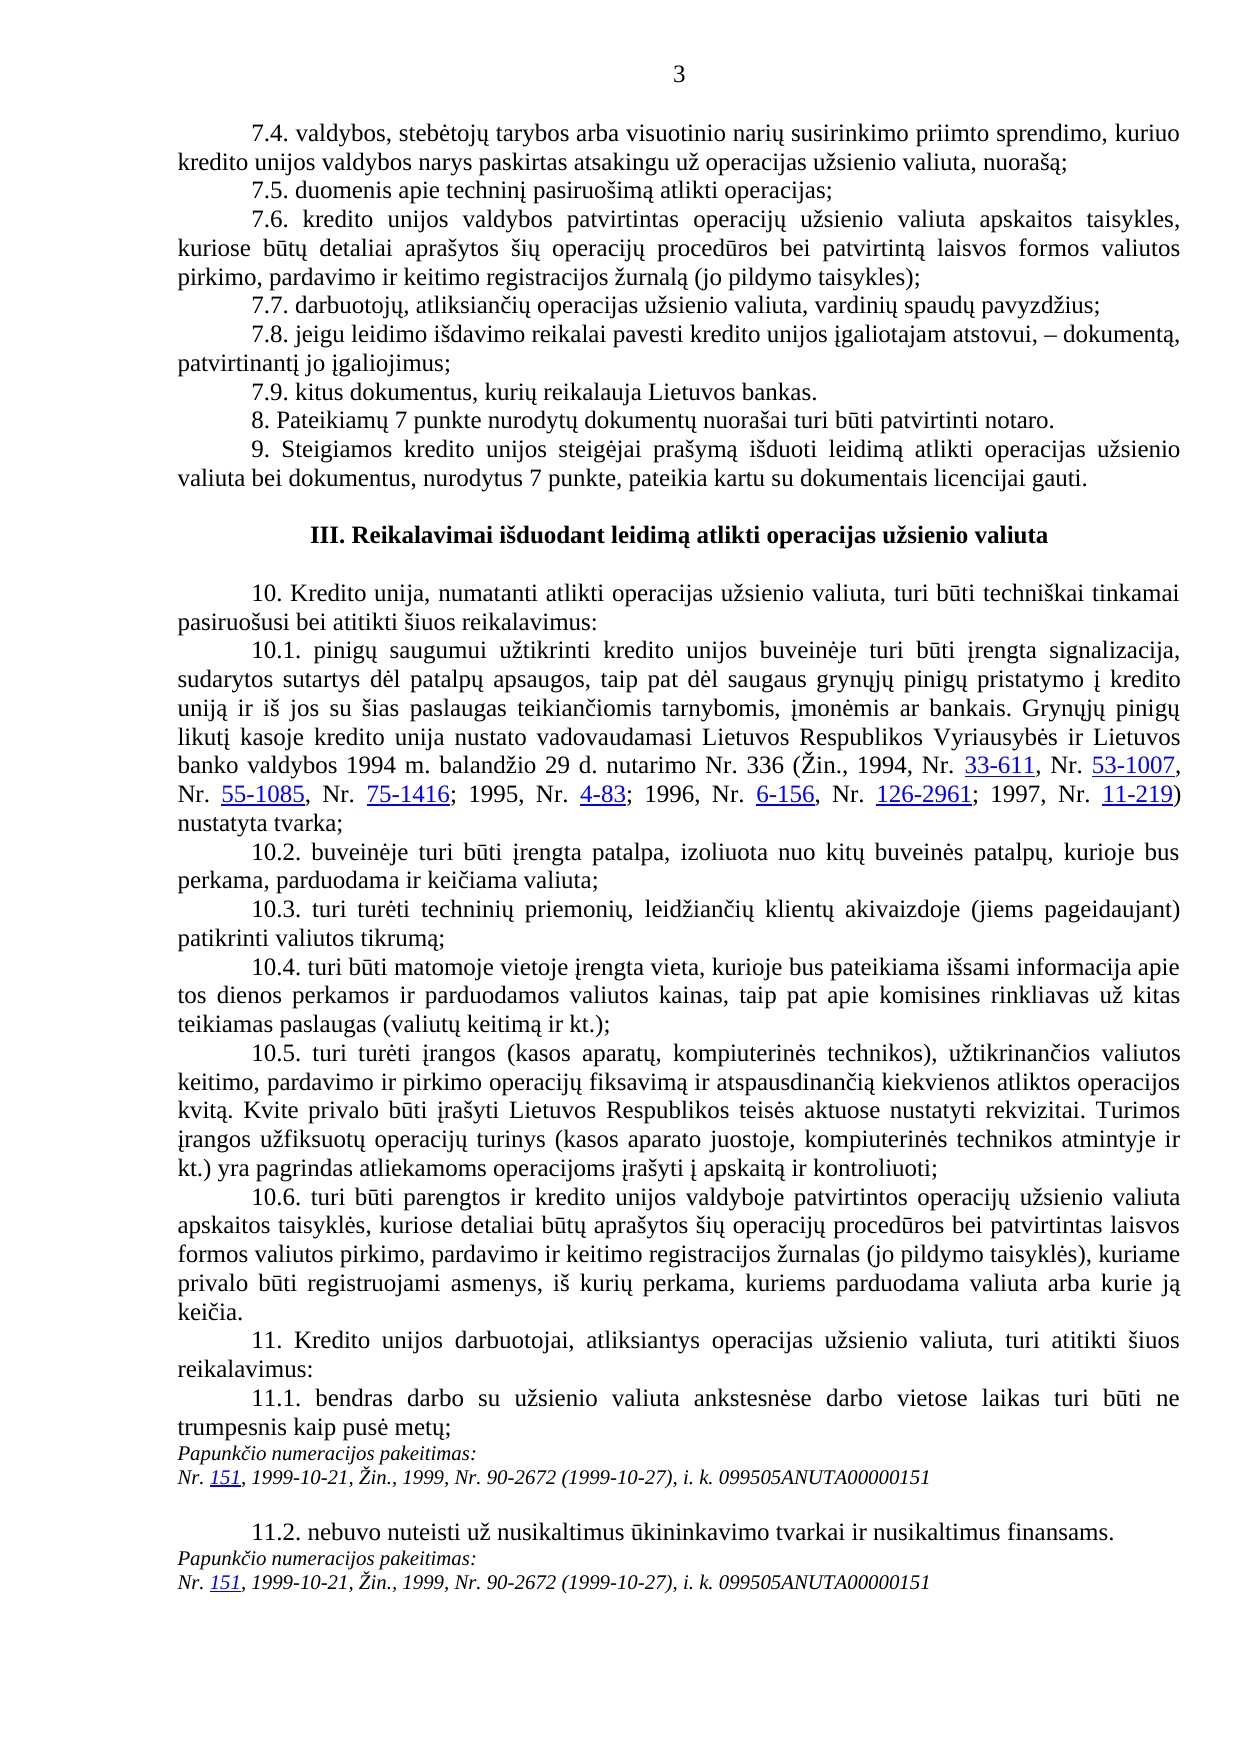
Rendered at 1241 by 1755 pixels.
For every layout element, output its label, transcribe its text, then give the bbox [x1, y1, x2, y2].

text 10.3. turi turėti techninių priemonių, leidžiančių klientų akivaizdoje (jiems pageidaujant) patikrinti valiutos tikrumą; [177, 894, 1181, 952]
text 7.4. valdybos, stebėtojų tarybos arba visuotinio narių susirinkimo priimto sprendimo, kuriuo kredito unijos valdybos narys paskirtas atsakingu už operacijas užsienio valiuta, nuorašą; [177, 118, 1181, 176]
text 7.8. jeigu leidimo išdavimo reikalai pavesti kredito unijos įgaliotajam atstovui, – dokumentą, patvirtinantį jo įgaliojimus; [177, 319, 1181, 377]
text 11.1. bendras darbo su užsienio valiuta ankstesnėse darbo vietose laikas turi būti ne trumpesnis kaip pusė metų; [177, 1383, 1181, 1441]
text 7.9. kitus dokumentus, kurių reikalauja Lietuvos bankas. [177, 377, 1181, 406]
text 11.2. nebuvo nuteisti už nusikaltimus ūkininkavimo tvarkai ir nusikaltimus finansams. [177, 1517, 1181, 1546]
text III. Reikalavimai išduodant leidimą atlikti operacijas užsienio valiuta [177, 521, 1181, 549]
text Nr. 151, 1999-10-21, Žin., 1999, Nr. 90-2672 (1999-10-27), i. k. 099505ANUTA00000151 [177, 1465, 1181, 1489]
text 11. Kredito unijos darbuotojai, atliksiantys operacijas užsienio valiuta, turi atitikti šiuos reikalavimus: [177, 1326, 1181, 1383]
text 10.1. pinigų saugumui užtikrinti kredito unijos buveinėje turi būti įrengta signalizacija, sudarytos sutartys dėl patalpų apsaugos, taip pat dėl saugaus grynųjų pinigų pristatymo į kredito uniją ir iš jos su šias paslaugas teikiančiomis tarnybomis, įmonėmis ar bankais. Grynųjų pinigų likutį kasoje kredito unija nustato vadovaudamasi Lietuvos Respublikos Vyriausybės ir Lietuvos banko valdybos 1994 m. balandžio 29 d. nutarimo Nr. 336 (Žin., 1994, Nr. 33-611, Nr. 53-1007, Nr. 55-1085, Nr. 75-1416; 1995, Nr. 4-83; 1996, Nr. 6-156, Nr. 126-2961; 1997, Nr. 11-219) nustatyta tvarka; [177, 636, 1181, 837]
text 10.2. buveinėje turi būti įrengta patalpa, izoliuota nuo kitų buveinės patalpų, kurioje bus perkama, parduodama ir keičiama valiuta; [177, 837, 1181, 894]
text 10.5. turi turėti įrangos (kasos aparatų, kompiuterinės technikos), užtikrinančios valiutos keitimo, pardavimo ir pirkimo operacijų fiksavimą ir atspausdinančią kiekvienos atliktos operacijos kvitą. Kvite privalo būti įrašyti Lietuvos Respublikos teisės aktuose nustatyti rekvizitai. Turimos įrangos užfiksuotų operacijų turinys (kasos aparato juostoje, kompiuterinės technikos atmintyje ir kt.) yra pagrindas atliekamoms operacijoms įrašyti į apskaitą ir kontroliuoti; [177, 1038, 1181, 1182]
text Nr. 151, 1999-10-21, Žin., 1999, Nr. 90-2672 (1999-10-27), i. k. 099505ANUTA00000151 [177, 1570, 1181, 1594]
text 9. Steigiamos kredito unijos steigėjai prašymą išduoti leidimą atlikti operacijas užsienio valiuta bei dokumentus, nurodytus 7 punkte, pateikia kartu su dokumentais licencijai gauti. [177, 434, 1181, 492]
text Papunkčio numeracijos pakeitimas: [177, 1546, 1181, 1570]
text Papunkčio numeracijos pakeitimas: [177, 1441, 1181, 1465]
text 7.5. duomenis apie techninį pasiruošimą atlikti operacijas; [177, 176, 1181, 204]
text 10.4. turi būti matomoje vietoje įrengta vieta, kurioje bus pateikiama išsami informacija apie tos dienos perkamos ir parduodamos valiutos kainas, taip pat apie komisines rinkliavas už kitas teikiamas paslaugas (valiutų keitimą ir kt.); [177, 952, 1181, 1038]
text 10. Kredito unija, numatanti atlikti operacijas užsienio valiuta, turi būti techniškai tinkamai pasiruošusi bei atitikti šiuos reikalavimus: [177, 578, 1181, 636]
text 7.7. darbuotojų, atliksiančių operacijas užsienio valiuta, vardinių spaudų pavyzdžius; [177, 291, 1181, 319]
text 7.6. kredito unijos valdybos patvirtintas operacijų užsienio valiuta apskaitos taisykles, kuriose būtų detaliai aprašytos šių operacijų procedūros bei patvirtintą laisvos formos valiutos pirkimo, pardavimo ir keitimo registracijos žurnalą (jo pildymo taisykles); [177, 204, 1181, 291]
text 8. Pateikiamų 7 punkte nurodytų dokumentų nuorašai turi būti patvirtinti notaro. [177, 406, 1181, 434]
text 10.6. turi būti parengtos ir kredito unijos valdyboje patvirtintos operacijų užsienio valiuta apskaitos taisyklės, kuriose detaliai būtų aprašytos šių operacijų procedūros bei patvirtintas laisvos formos valiutos pirkimo, pardavimo ir keitimo registracijos žurnalas (jo pildymo taisyklės), kuriame privalo būti registruojami asmenys, iš kurių perkama, kuriems parduodama valiuta arba kurie ją keičia. [177, 1182, 1181, 1326]
